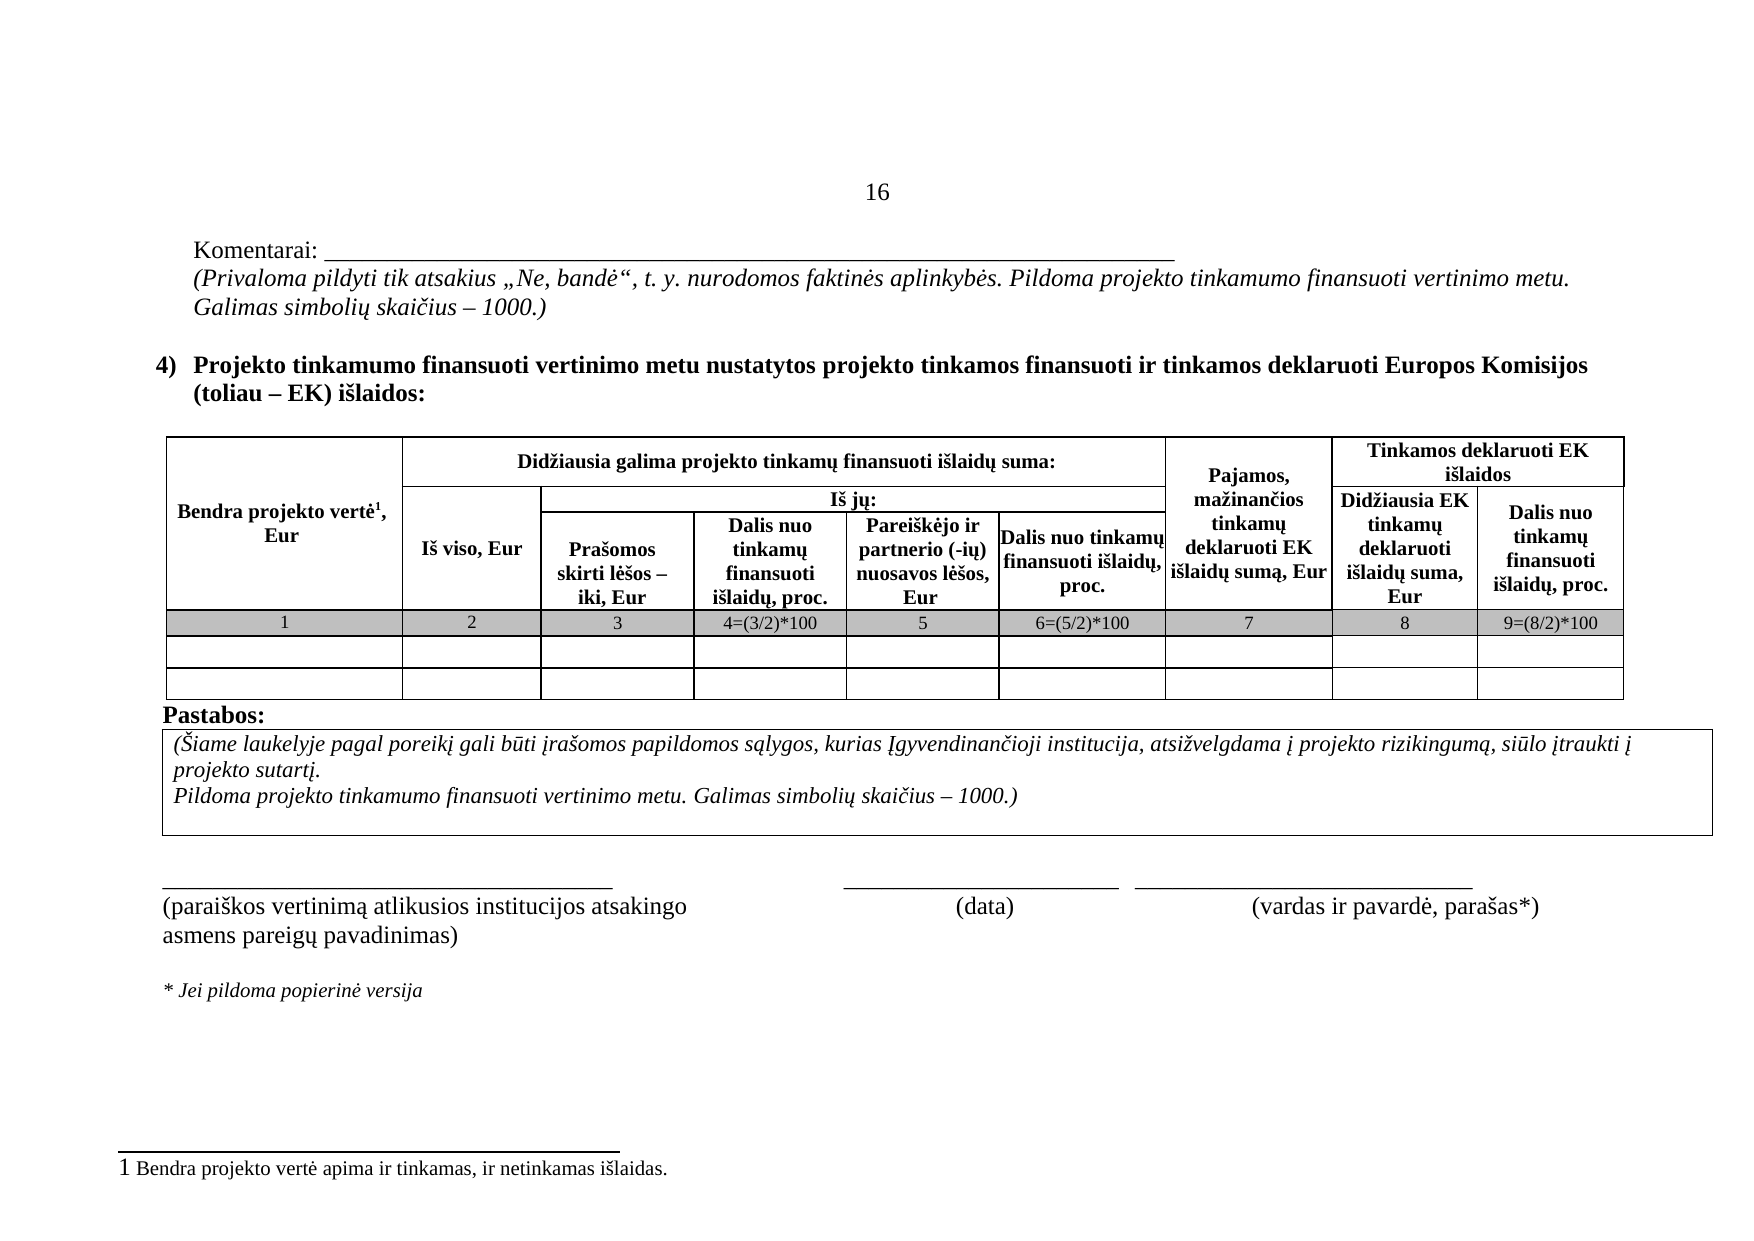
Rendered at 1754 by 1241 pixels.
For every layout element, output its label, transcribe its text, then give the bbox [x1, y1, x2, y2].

table_cell [847, 669, 998, 699]
table_header Pajamos, mažinančios tinkamų deklaruoti EK išlaidų sumą, Eur [1166, 438, 1331, 609]
table_cell 6=(5/2)*100 [1000, 611, 1165, 635]
table_header Tinkamos deklaruoti EK išlaidos [1333, 438, 1623, 486]
table_cell Prašomos skirti lėšos – iki, Eur [542, 513, 693, 609]
text * Jei pildoma popierinė versija [162, 978, 1636, 1002]
table_cell [847, 637, 998, 667]
table_cell Dalis nuo tinkamų finansuoti išlaidų, proc. [1000, 513, 1165, 609]
text ____________________________________ ______________________ ___________________________ [162, 863, 1636, 891]
table_cell [542, 637, 693, 667]
table_cell [1333, 668, 1477, 699]
table_cell 8 [1333, 610, 1477, 635]
table_cell [1478, 636, 1623, 667]
table_cell 2 [403, 611, 540, 635]
table_cell 7 [1166, 611, 1332, 635]
table_cell [1478, 668, 1623, 699]
table_cell [403, 637, 540, 667]
table_header Bendra projekto vertė, Eur [167, 438, 402, 609]
table_cell Pareiškėjo ir partnerio (-ių) nuosavos lėšos, Eur [847, 513, 998, 609]
table_cell Dalis nuo tinkamų finansuoti išlaidų, proc. [1478, 487, 1623, 609]
text (paraiškos vertinimą atlikusios institucijos atsakingo (data) (vardas ir pavardė, parašas*) [162, 891, 1636, 920]
table_cell 9=(8/2)*100 [1478, 610, 1623, 635]
table_cell Dalis nuo tinkamų finansuoti išlaidų, proc. [695, 513, 846, 609]
table_cell [167, 669, 402, 699]
text 4) Projekto tinkamumo finansuoti vertinimo metu nustatytos projekto tinkamos finansuoti ir tinkamos deklaruoti Europos Komisijos (toliau – EK) išlaidos: [156, 350, 1636, 407]
table_cell [542, 669, 693, 699]
text Komentarai: ____________________________________________________________________ [193, 235, 1636, 263]
table_cell Didžiausia EK tinkamų deklaruoti išlaidų suma, Eur [1333, 487, 1477, 609]
table_cell 3 [542, 611, 693, 635]
table_cell [1166, 637, 1332, 667]
table_cell [1166, 669, 1332, 699]
table_cell Iš jų: [542, 487, 1165, 511]
table_cell 5 [847, 611, 998, 635]
table_cell Iš viso, Eur [403, 487, 540, 609]
table_cell [695, 637, 846, 667]
table_header (Šiame laukelyje pagal poreikį gali būti įrašomos papildomos sąlygos, kurias Įgyvendinančioji institucija, atsižvelgdama į projekto rizikingumą, siūlo įtraukti į projekto sutartį. Pildoma projekto tinkamumo finansuoti vertinimo metu. Galimas simbolių skaičius – 1000.) [163, 730, 1712, 835]
text (Privaloma pildyti tik atsakius „Ne, bandė“, t. y. nurodomos faktinės aplinkybės. Pildoma projekto tinkamumo finansuoti vertinimo metu. Galimas simbolių skaičius – 1000.) [193, 263, 1636, 321]
table_cell 4=(3/2)*100 [695, 611, 846, 635]
table_cell 1 [167, 611, 402, 635]
table_cell [1000, 669, 1165, 699]
table_cell [1000, 637, 1165, 667]
table_cell [695, 669, 846, 699]
table_cell [1333, 636, 1477, 667]
table_cell [167, 637, 402, 667]
text asmens pareigų pavadinimas) [162, 920, 1636, 949]
table_cell [403, 669, 540, 699]
text Pastabos: [162, 700, 1636, 729]
table_header Didžiausia galima projekto tinkamų finansuoti išlaidų suma: [403, 438, 1165, 486]
